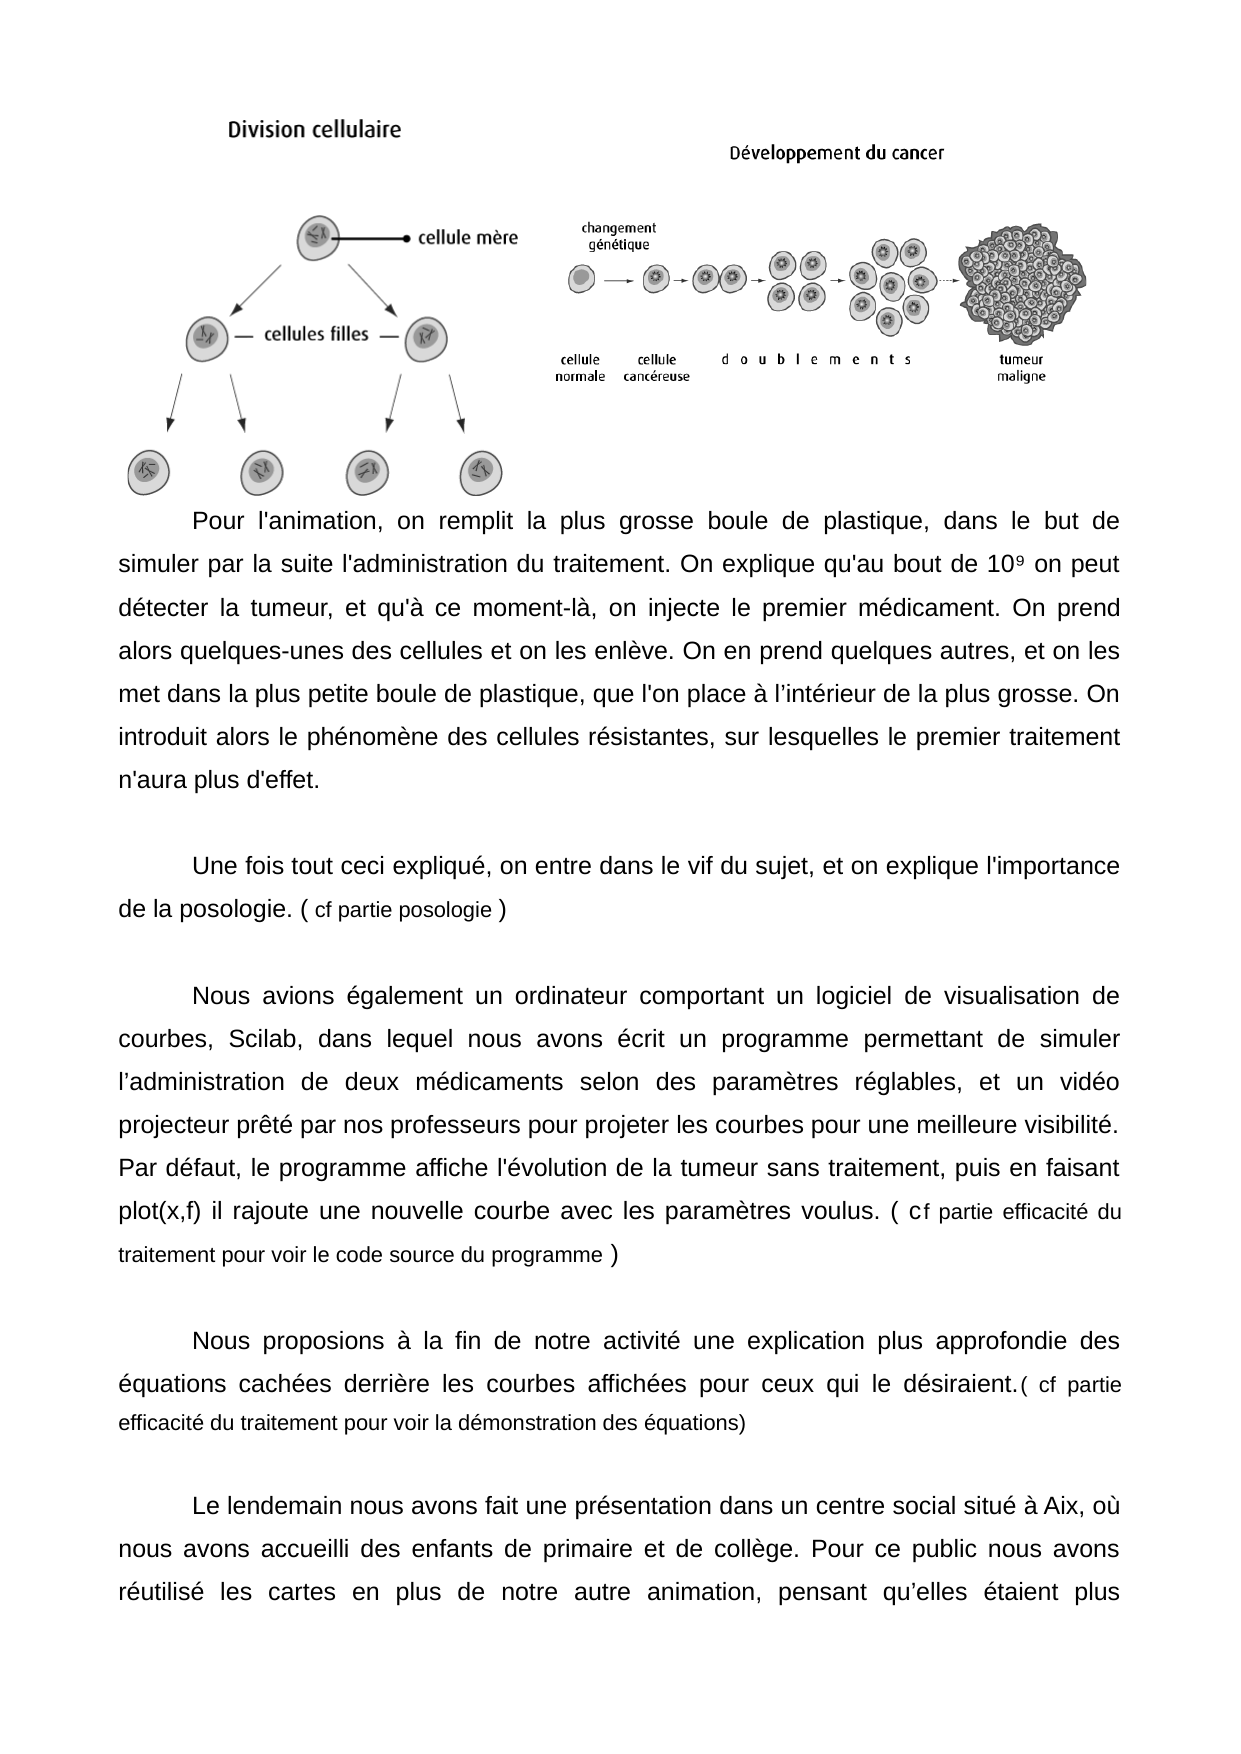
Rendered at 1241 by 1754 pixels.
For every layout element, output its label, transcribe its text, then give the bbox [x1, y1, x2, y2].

text Pour l'animation, on remplit la plus grosse boule de plastique, dans le but de simuler par la suite l'administration du traitement. On explique qu'au bout de 10⁹ on peut détecter la tumeur, et qu'à ce moment-là, on injecte le premier médicament. On prend alors quelques-unes des cellules et on les enlève. On en prend quelques autres, et on les met dans la plus petite boule de plastique, que l'on place à l’intérieur de la plus grosse. On introduit alors le phénomène des cellules résistantes, sur lesquelles le premier traitement n'aura plus d'effet. [118, 506, 1122, 794]
text Par défaut, le programme affiche l'évolution de la tumeur sans traitement, puis en faisant plot(x,f) il rajoute une nouvelle courbe avec les paramètres voulus. ( cf partie efficacité du traitement pour voir le code source du programme ) [118, 1153, 1122, 1268]
picture [555, 144, 1087, 384]
text Une fois tout ceci expliqué, on entre dans le vif du sujet, et on explique l'importance de la posologie. ( cf partie posologie ) [118, 851, 1122, 923]
text Nous avions également un ordinateur comportant un logiciel de visualisation de courbes, Scilab, dans lequel nous avons écrit un programme permettant de simuler l’administration de deux médicaments selon des paramètres réglables, et un vidéo projecteur prêté par nos professeurs pour projeter les courbes pour une meilleure visibilité. [118, 981, 1122, 1139]
text Nous proposions à la fin de notre activité une explication plus approfondie des équations cachées derrière les courbes affichées pour ceux qui le désiraient.( cf partie efficacité du traitement pour voir la démonstration des équations) [118, 1326, 1122, 1435]
picture [127, 118, 519, 496]
text Le lendemain nous avons fait une présentation dans un centre social situé à Aix, où nous avons accueilli des enfants de primaire et de collège. Pour ce public nous avons réutilisé les cartes en plus de notre autre animation, pensant qu’elles étaient plus [118, 1491, 1122, 1606]
